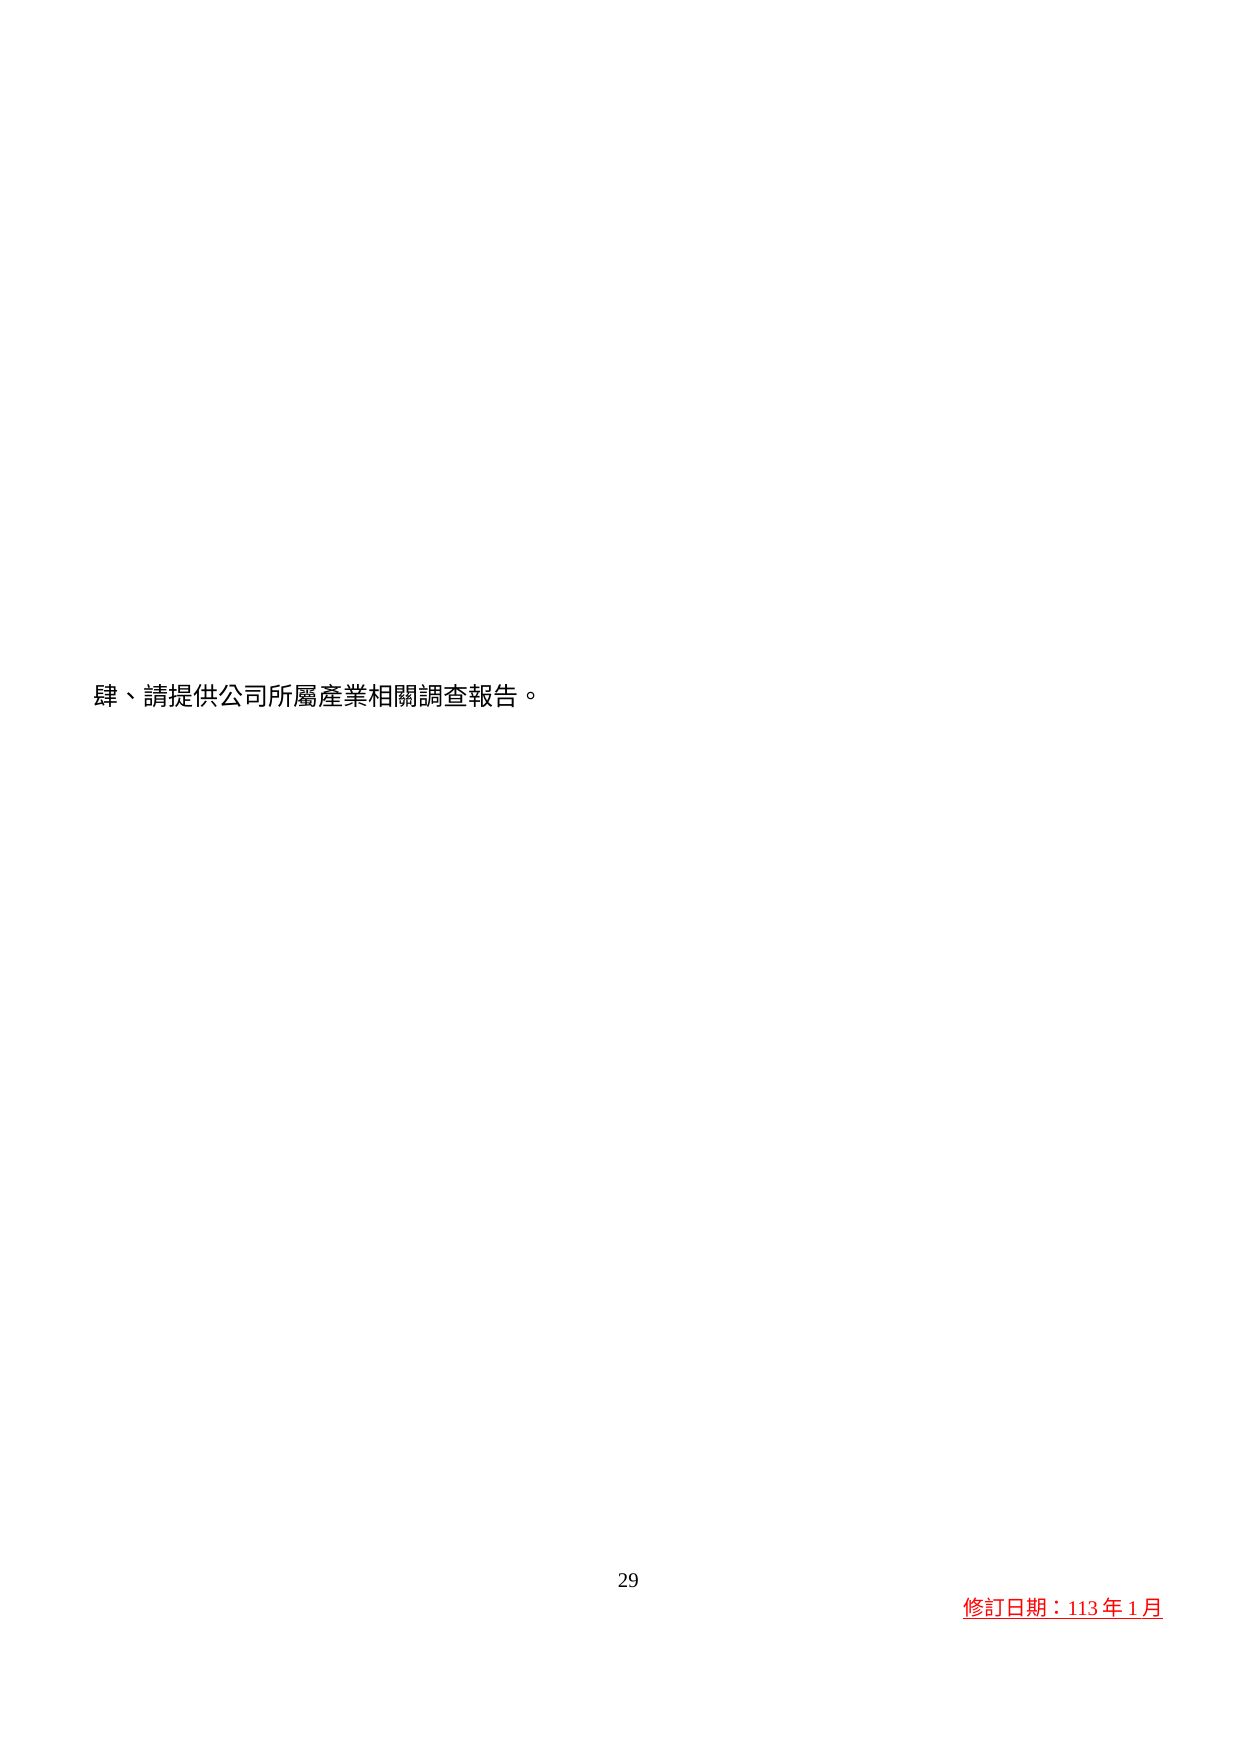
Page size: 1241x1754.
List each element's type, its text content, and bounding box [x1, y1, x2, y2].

text 肆、請提供公司所屬產業相關調查報告。 [94, 653, 1162, 715]
